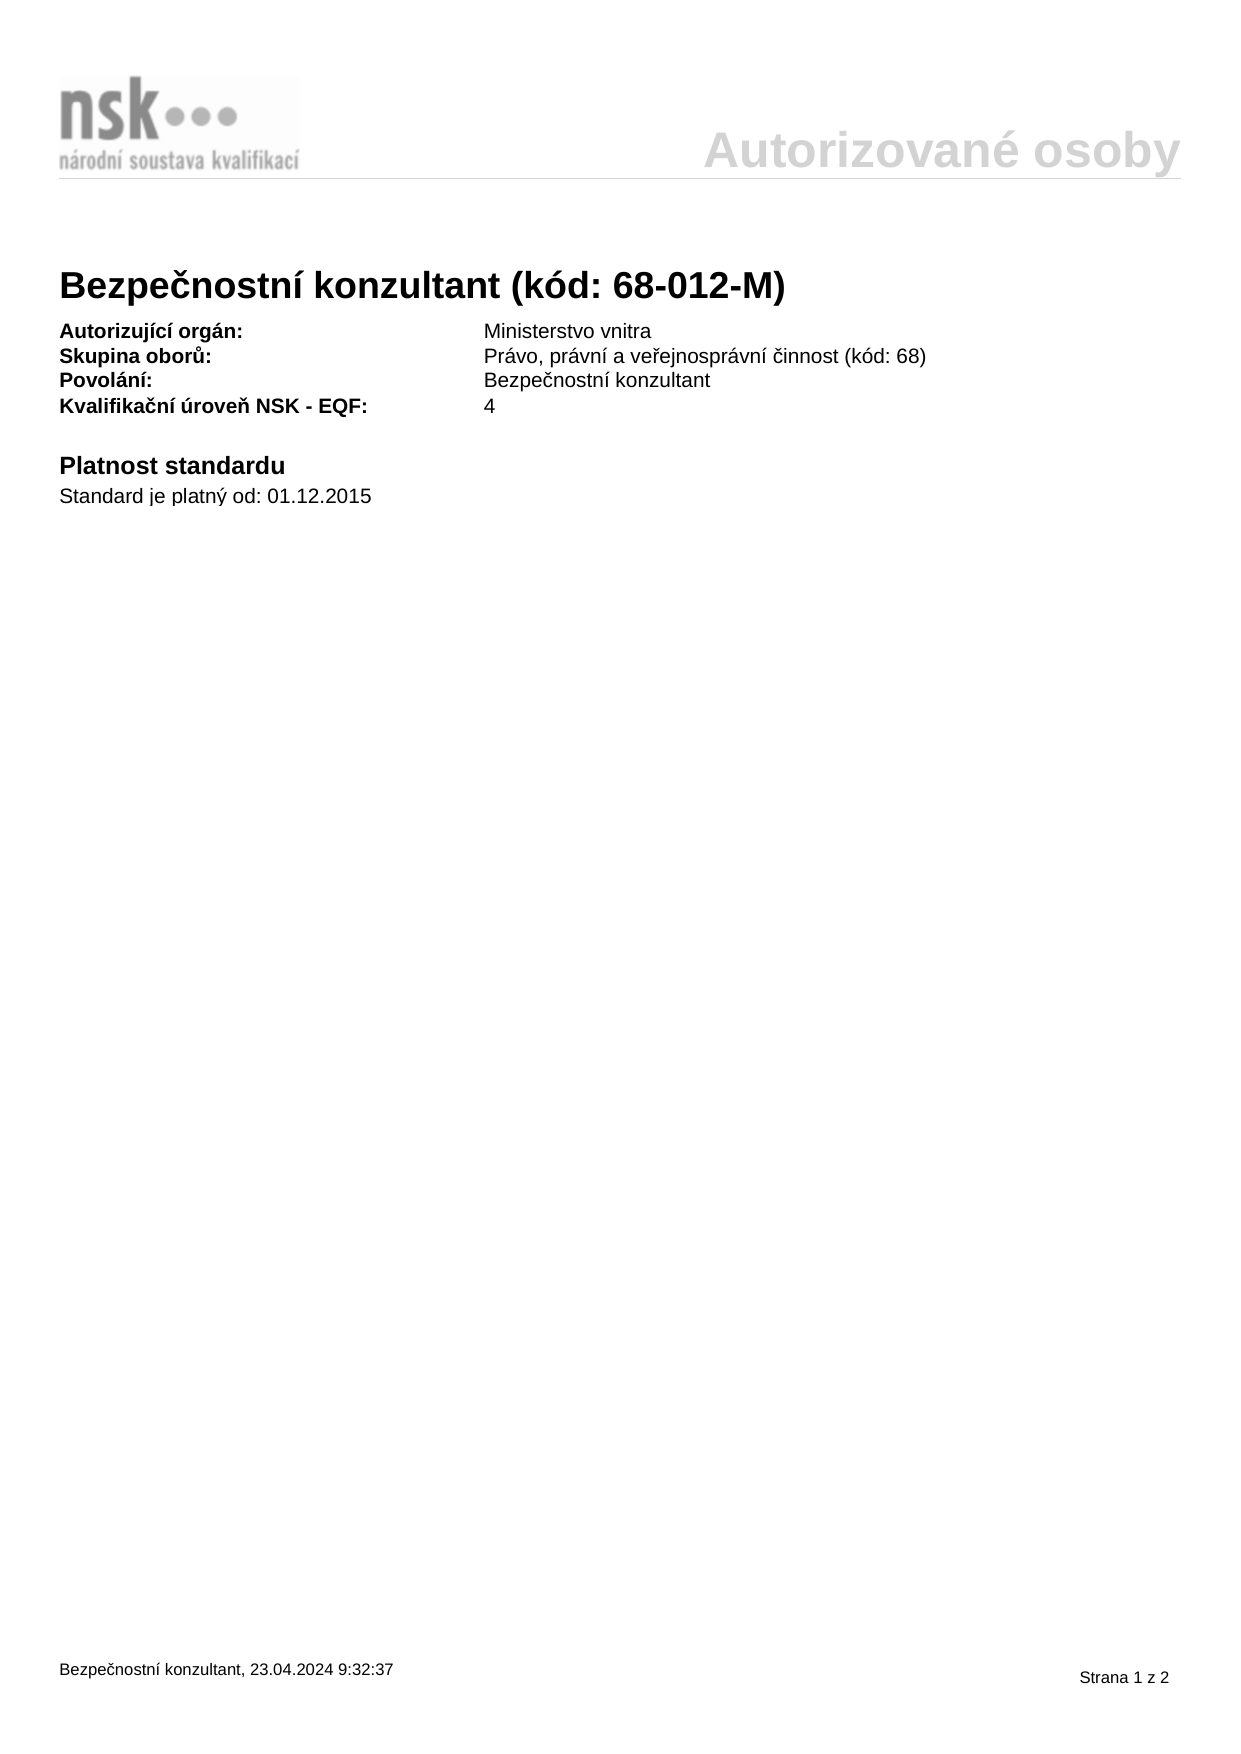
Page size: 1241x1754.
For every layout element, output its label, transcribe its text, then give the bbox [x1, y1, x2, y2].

picture [58, 59, 621, 172]
table_cell [59, 1106, 483, 1383]
table_cell [626, 196, 862, 224]
table_cell [59, 1384, 483, 1659]
table_cell [59, 172, 483, 178]
table_cell [1169, 418, 1181, 447]
table_cell [862, 418, 1169, 447]
table_cell Bezpečnostní konzultant (kód: 68-012-M) [59, 224, 1181, 307]
table_header [621, 59, 626, 172]
table_cell Právo, právní a veřejnosprávní činnost (kód: 68) [484, 344, 1181, 368]
table_cell [1169, 196, 1181, 224]
table_cell [1169, 1384, 1181, 1659]
table_cell [484, 1106, 620, 1383]
table_cell Povolání: [59, 368, 483, 392]
table_cell Bezpečnostní konzultant [484, 368, 1181, 393]
table_cell Ministerstvo vnitra [484, 319, 1181, 344]
table_cell [620, 307, 626, 319]
table_cell 4 [484, 394, 1181, 417]
table_cell [626, 1384, 862, 1659]
table_cell [1169, 806, 1181, 1106]
table_header Autorizované osoby [626, 59, 1181, 178]
table_cell [620, 196, 626, 224]
table_cell [620, 1384, 626, 1659]
table_cell [862, 196, 1169, 224]
table_cell [626, 307, 862, 319]
table_cell [1169, 1106, 1181, 1383]
table_cell [484, 196, 620, 224]
table_cell Standard je platný od: 01.12.2015 [59, 484, 1181, 506]
table_cell [620, 1106, 626, 1383]
table_cell Platnost standardu [59, 448, 1181, 483]
table_cell [484, 806, 620, 1106]
table_cell Skupina oborů: [59, 344, 483, 368]
table_cell [59, 418, 483, 447]
table_cell [862, 506, 1169, 806]
table_cell [862, 1106, 1169, 1383]
table_cell [862, 1384, 1169, 1659]
table_cell [626, 806, 862, 1106]
table_cell [626, 418, 862, 447]
table_cell [484, 506, 620, 806]
table_cell [626, 506, 862, 806]
table_cell [626, 1106, 862, 1383]
table_cell [59, 307, 483, 319]
table_cell [484, 1384, 620, 1659]
table_cell [1169, 1660, 1181, 1696]
table_cell [620, 418, 626, 447]
table_cell [1169, 506, 1181, 806]
table_cell [862, 307, 1169, 319]
table_cell [484, 172, 620, 178]
table_cell Kvalifikační úroveň NSK - EQF: [59, 394, 483, 417]
table_cell [59, 806, 483, 1106]
table_cell [59, 196, 483, 224]
table_cell [484, 418, 620, 447]
table_cell [620, 506, 626, 806]
table_cell Bezpečnostní konzultant, 23.04.2024 9:32:37 [59, 1660, 862, 1696]
table_cell [862, 806, 1169, 1106]
table_cell [620, 806, 626, 1106]
table_cell [59, 506, 483, 806]
table_cell Autorizující orgán: [59, 319, 483, 343]
table_cell [1169, 307, 1181, 319]
table_cell [484, 307, 620, 319]
table_cell Strana 1 z 2 [862, 1660, 1169, 1696]
table_cell [59, 179, 1181, 196]
